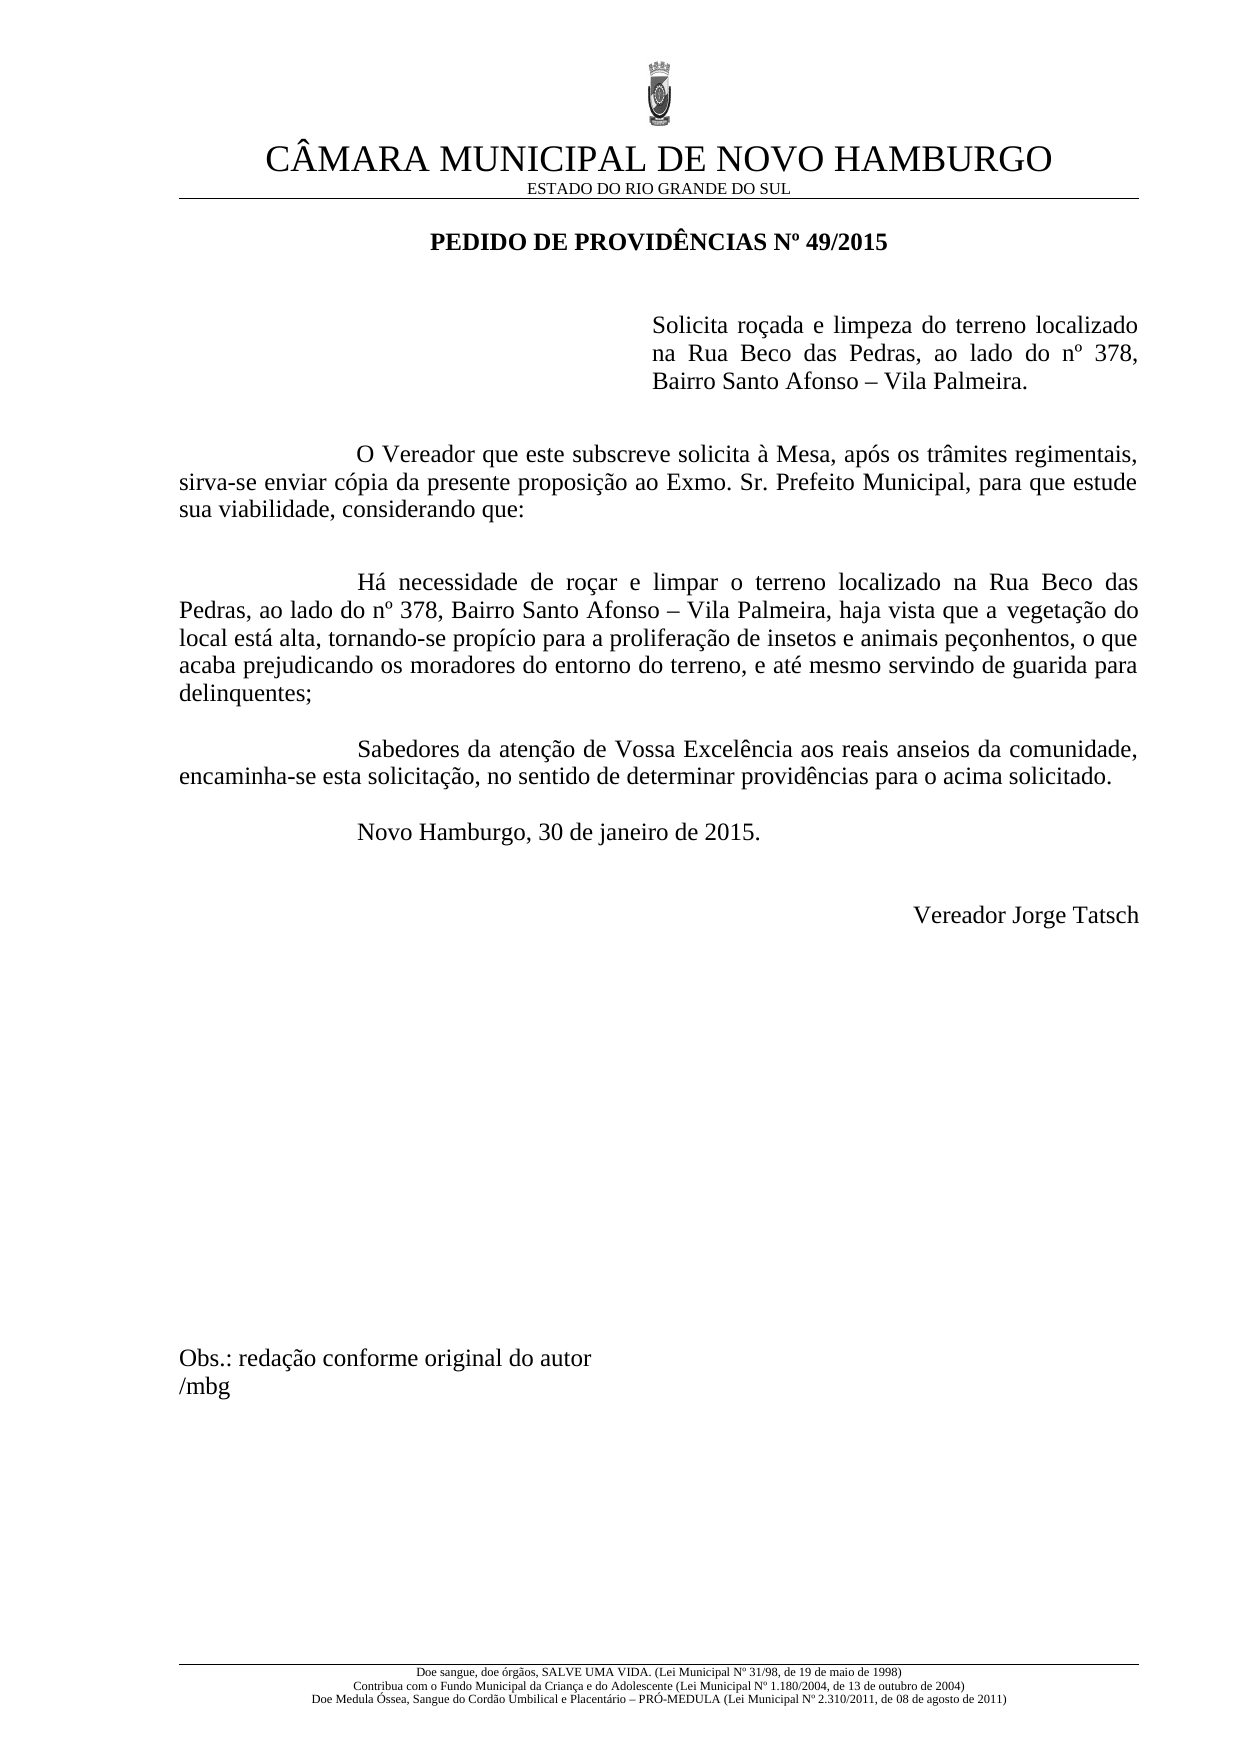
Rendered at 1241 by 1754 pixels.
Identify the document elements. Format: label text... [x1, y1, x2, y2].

text Há necessidade de roçar e limpar o terreno localizado na Rua Beco das Pedras, ao lado do nº 378, Bairro Santo Afonso – Vila Palmeira, haja vista que a vegetação do local está alta, tornando-se propício para a proliferação de insetos e animais peçonhentos, o que acaba prejudicando os moradores do entorno do terreno, e até mesmo servindo de guarida para delinquentes; [179, 568, 1139, 707]
text Vereador Jorge Tatsch [179, 901, 1139, 929]
text Obs.: redação conforme original do autor [179, 1344, 1139, 1372]
text Solicita roçada e limpeza do terreno localizado na Rua Beco das Pedras, ao lado do nº 378, Bairro Santo Afonso – Vila Palmeira. [652, 311, 1139, 394]
text Sabedores da atenção de Vossa Excelência aos reais anseios da comunidade, encaminha-se esta solicitação, no sentido de determinar providências para o acima solicitado. [179, 735, 1139, 790]
text PEDIDO DE PROVIDÊNCIAS Nº 49/2015 [179, 228, 1139, 256]
text /mbg [179, 1372, 1139, 1400]
text O Vereador que este subscreve solicita à Mesa, após os trâmites regimentais, sirva-se enviar cópia da presente proposição ao Exmo. Sr. Prefeito Municipal, para que estude sua viabilidade, considerando que: [179, 440, 1139, 523]
list Novo Hamburgo, 30 de janeiro de 2015. [357, 818, 1139, 846]
